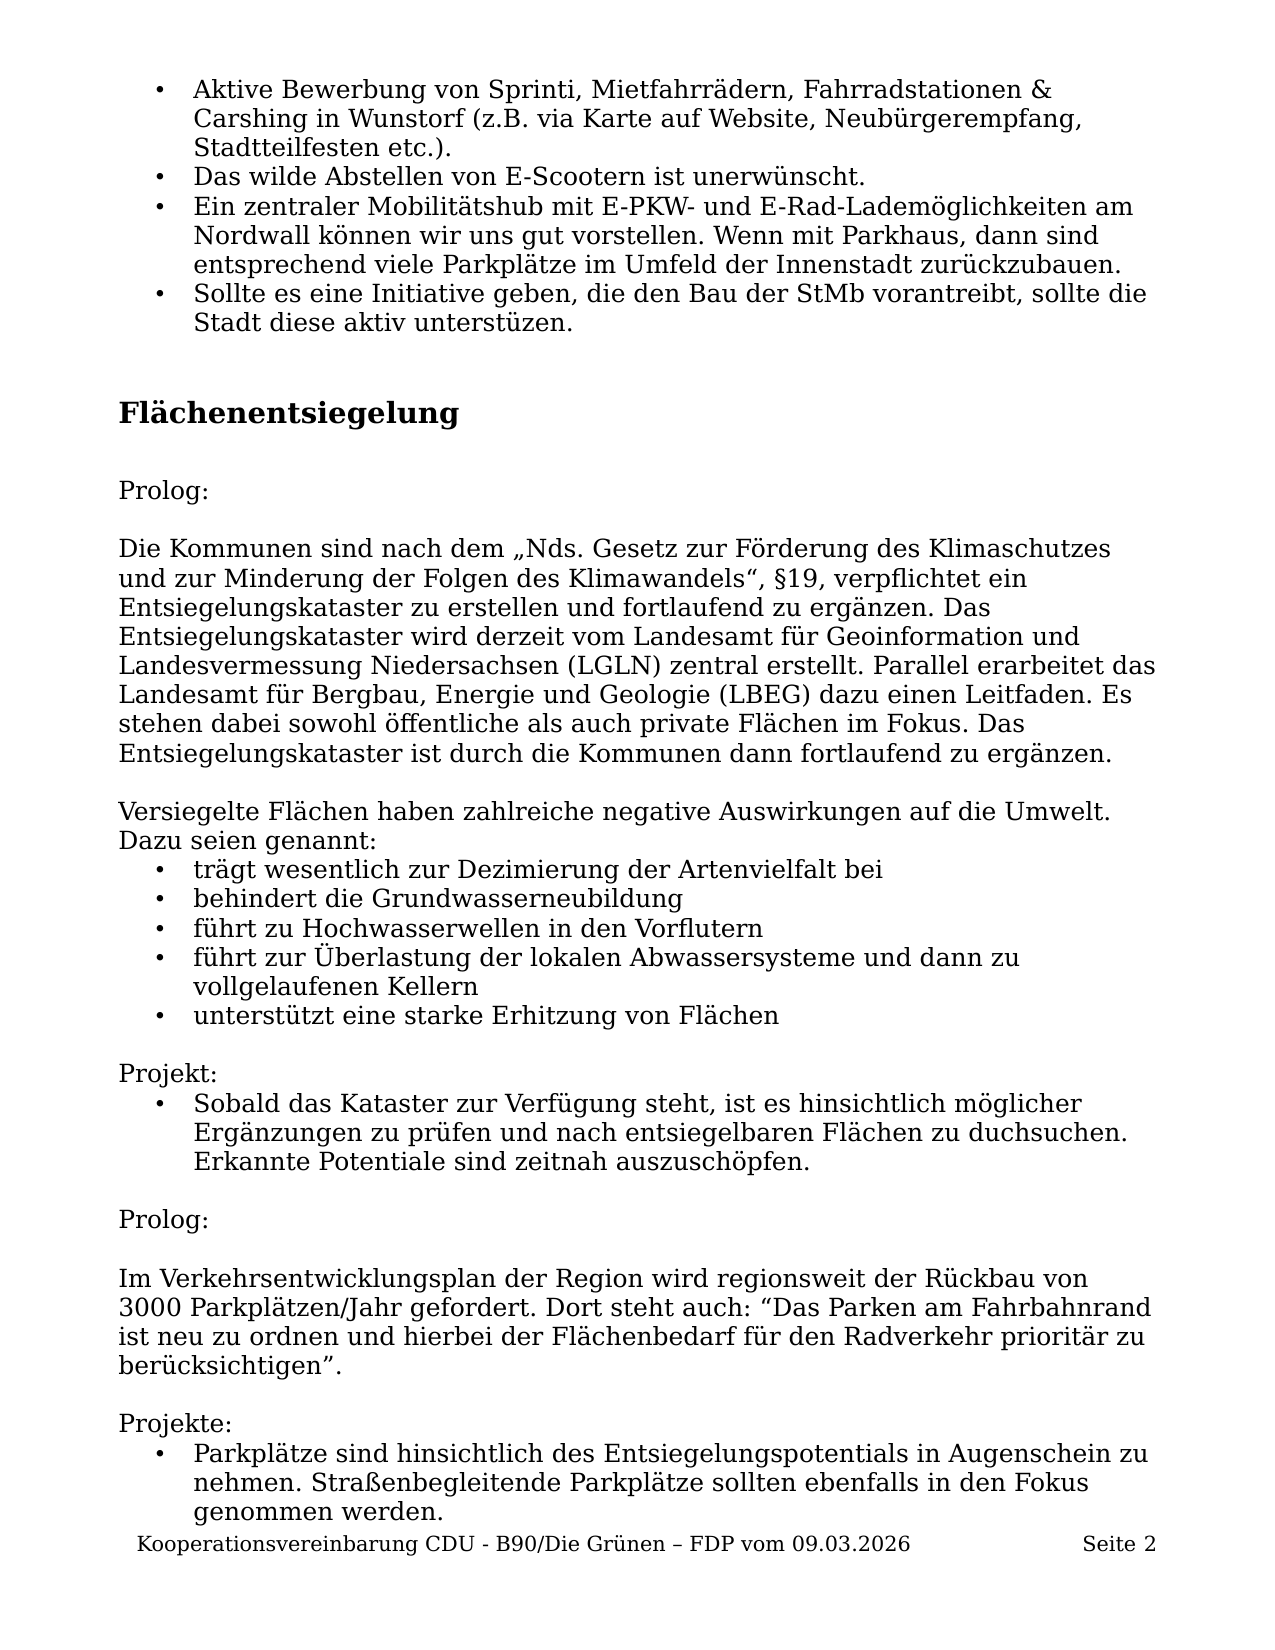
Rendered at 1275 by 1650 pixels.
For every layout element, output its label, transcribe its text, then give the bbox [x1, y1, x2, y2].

list Sollte es eine Initiative geben, die den Bau der StMb vorantreibt, sollte die Stadt diese aktiv unterstüzen. [156, 279, 1157, 337]
list Das wilde Abstellen von E-Scootern ist unerwünscht. [156, 162, 1157, 192]
list Parkplätze sind hinsichtlich des Entsiegelungspotentials in Augenschein zu nehmen. Straßenbegleitende Parkplätze sollten ebenfalls in den Fokus genommen werden. [156, 1439, 1157, 1526]
list behindert die Grundwasserneubildung [156, 885, 1157, 914]
text Prolog: [118, 1206, 1157, 1235]
list führt zu Hochwasserwellen in den Vorflutern [156, 914, 1157, 943]
text Projekte: [118, 1410, 1157, 1439]
list Aktive Bewerbung von Sprinti, Mietfahrrädern, Fahrradstationen & Carshing in Wunstorf (z.B. via Karte auf Website, Neubürgerempfang, Stadtteilfesten etc.). [156, 75, 1157, 162]
list unterstützt eine starke Erhitzung von Flächen [156, 1001, 1157, 1031]
list Sobald das Kataster zur Verfügung steht, ist es hinsichtlich möglicher Ergänzungen zu prüfen und nach entsiegelbaren Flächen zu duchsuchen. Erkannte Potentiale sind zeitnah auszuschöpfen. [156, 1089, 1157, 1176]
text Prolog: [118, 476, 1157, 506]
list Ein zentraler Mobilitätshub mit E-PKW- und E-Rad-Lademöglichkeiten am Nordwall können wir uns gut vorstellen. Wenn mit Parkhaus, dann sind entsprechend viele Parkplätze im Umfeld der Innenstadt zurückzubauen. [156, 192, 1157, 279]
subtitle Flächenentsiegelung [118, 396, 1157, 430]
text Im Verkehrsentwicklungsplan der Region wird regionsweit der Rückbau von 3000 Parkplätzen/Jahr gefordert. Dort steht auch: “Das Parken am Fahrbahnrand ist neu zu ordnen und hierbei der Flächenbedarf für den Radverkehr prioritär zu berücksichtigen”. [118, 1264, 1157, 1381]
text Versiegelte Flächen haben zahlreiche negative Auswirkungen auf die Umwelt. Dazu seien genannt: [118, 797, 1157, 856]
list führt zur Überlastung der lokalen Abwassersysteme und dann zu vollgelaufenen Kellern [156, 943, 1157, 1001]
text Die Kommunen sind nach dem „Nds. Gesetz zur Förderung des Klimaschutzes und zur Minderung der Folgen des Klimawandels“, §19, verpflichtet ein Entsiegelungskataster zu erstellen und fortlaufend zu ergänzen. Das Entsiegelungskataster wird derzeit vom Landesamt für Geoinformation und Landesvermessung Niedersachsen (LGLN) zentral erstellt. Parallel erarbeitet das Landesamt für Bergbau, Energie und Geologie (LBEG) dazu einen Leitfaden. Es stehen dabei sowohl öffentliche als auch private Flächen im Fokus. Das Entsiegelungskataster ist durch die Kommunen dann fortlaufend zu ergänzen. [118, 535, 1157, 768]
list trägt wesentlich zur Dezimierung der Artenvielfalt bei [156, 856, 1157, 885]
text Projekt: [118, 1060, 1157, 1089]
